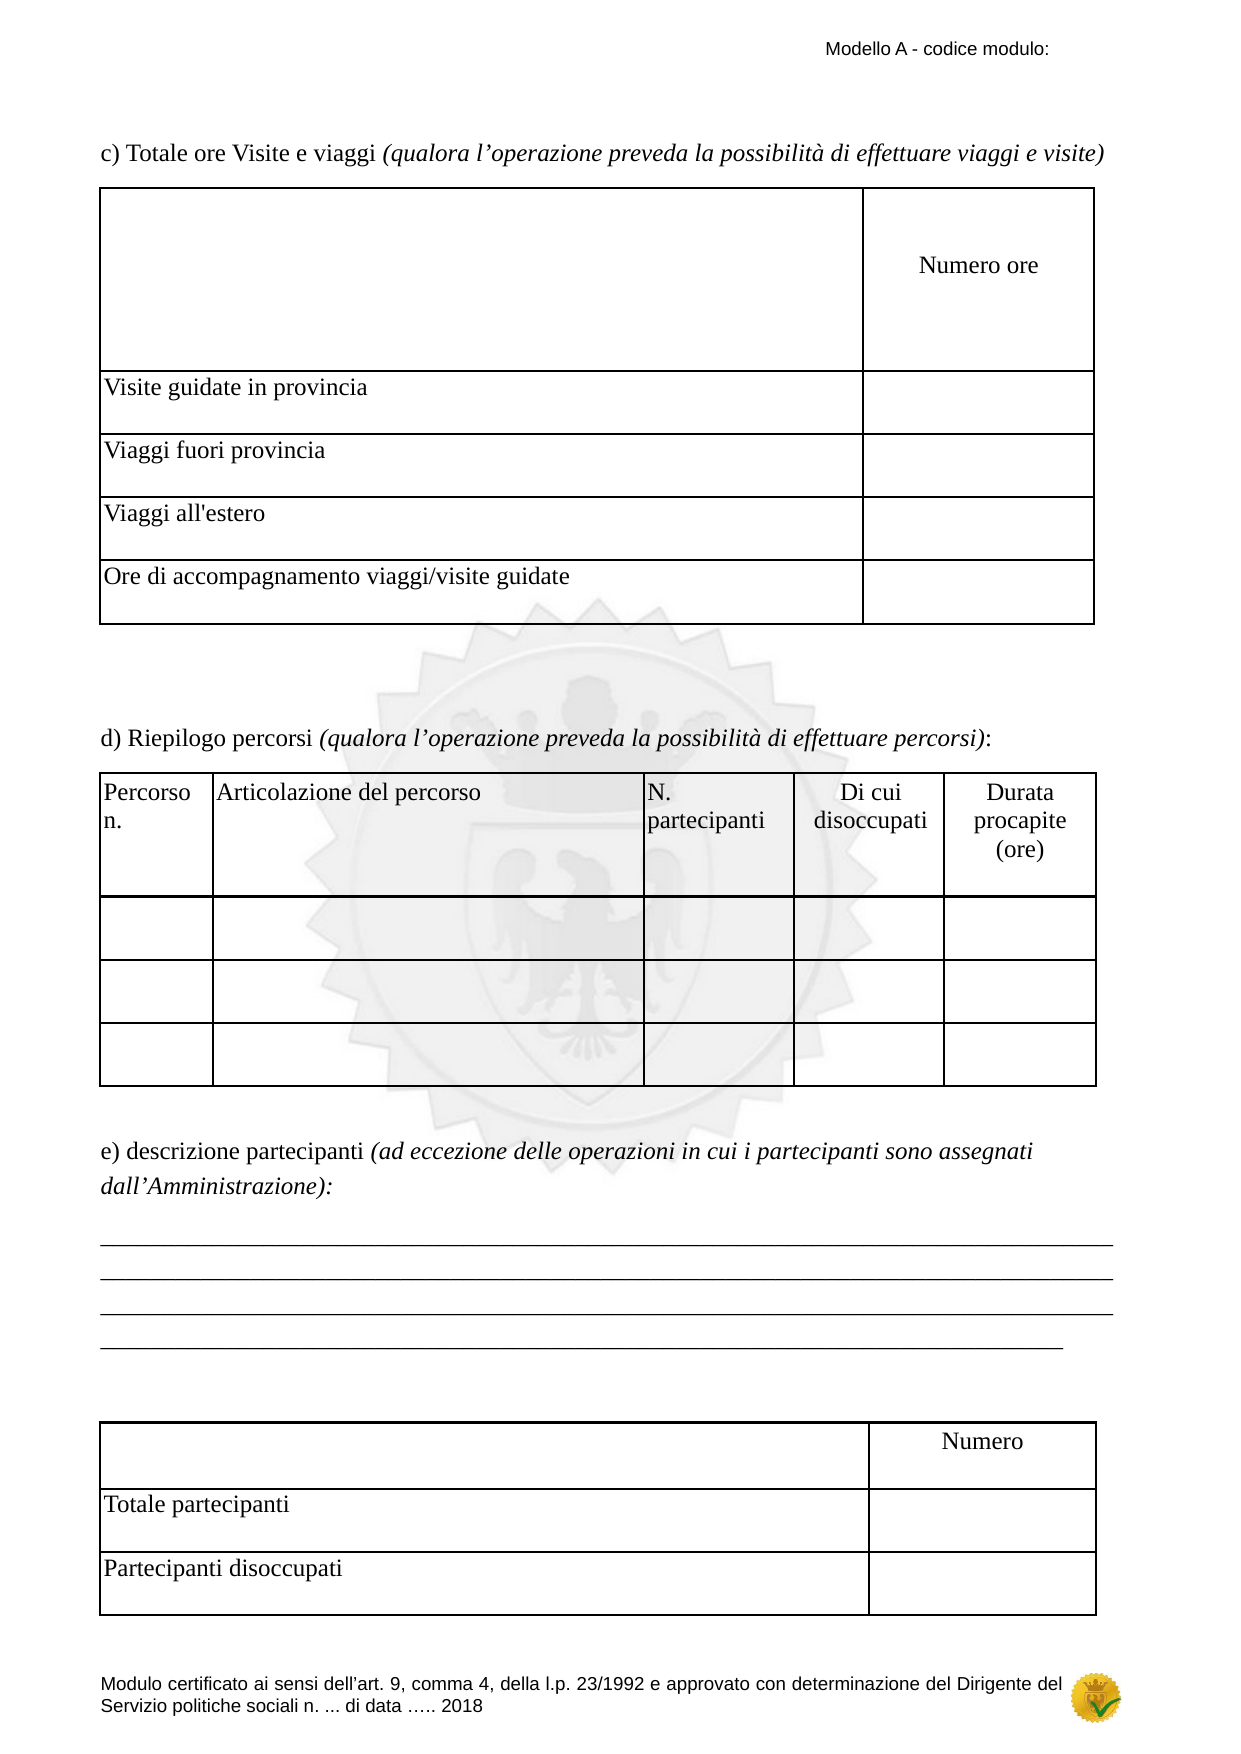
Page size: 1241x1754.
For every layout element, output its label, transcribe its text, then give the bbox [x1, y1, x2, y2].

table_cell Partecipanti disoccupati [101, 1553, 868, 1614]
table_cell [101, 1024, 212, 1085]
picture [100, 1199, 1122, 1220]
picture [100, 1352, 1123, 1723]
table_cell [945, 961, 1095, 1022]
table_header N. partecipanti [645, 774, 793, 895]
table_cell [795, 898, 943, 959]
text e) descrizione partecipanti (ad eccezione delle operazioni in cui i partecipanti sono assegnati dall’Amministrazione): [100, 1136, 1122, 1199]
table_cell [101, 898, 212, 959]
table_cell [214, 898, 643, 959]
table_header Numero [870, 1424, 1095, 1487]
picture [100, 37, 1122, 138]
table_cell [214, 961, 643, 1022]
table_cell Totale partecipanti [101, 1490, 868, 1551]
table_cell [645, 961, 793, 1022]
text ________________________________________________________________________________________________________________________________________________________________________________________________________________________________________________________________________________________________________________________________ [100, 1220, 1122, 1352]
table_cell [945, 898, 1095, 959]
table_header Numero ore [864, 189, 1093, 369]
table_cell [864, 561, 1093, 622]
table_cell [101, 961, 212, 1022]
table_header [101, 189, 862, 369]
table_cell Viaggi all'estero [101, 498, 862, 559]
table_header Articolazione del percorso [214, 774, 643, 895]
table_cell [864, 372, 1093, 433]
table_header Percorso n. [101, 774, 212, 895]
table_cell [645, 1024, 793, 1085]
table_cell Ore di accompagnamento viaggi/visite guidate [101, 561, 862, 622]
table_cell Visite guidate in provincia [101, 372, 862, 433]
table_cell [795, 961, 943, 1022]
table_cell [945, 1024, 1095, 1085]
table_cell [870, 1553, 1095, 1614]
table_cell [214, 1024, 643, 1085]
picture [100, 167, 1122, 723]
table_cell [864, 498, 1093, 559]
table_cell [795, 1024, 943, 1085]
table_header Durata procapite (ore) [945, 774, 1095, 895]
table_header Di cui disoccupati [795, 774, 943, 895]
text d) Riepilogo percorsi (qualora l’operazione preveda la possibilità di effettuare percorsi): [100, 723, 1122, 751]
table_header [101, 1424, 868, 1487]
table_cell Viaggi fuori provincia [101, 435, 862, 496]
table_cell [645, 898, 793, 959]
picture [100, 751, 1122, 1136]
text c) Totale ore Visite e viaggi (qualora l’operazione preveda la possibilità di effettuare viaggi e visite) [100, 138, 1122, 167]
table_cell [864, 435, 1093, 496]
table_cell [870, 1490, 1095, 1551]
